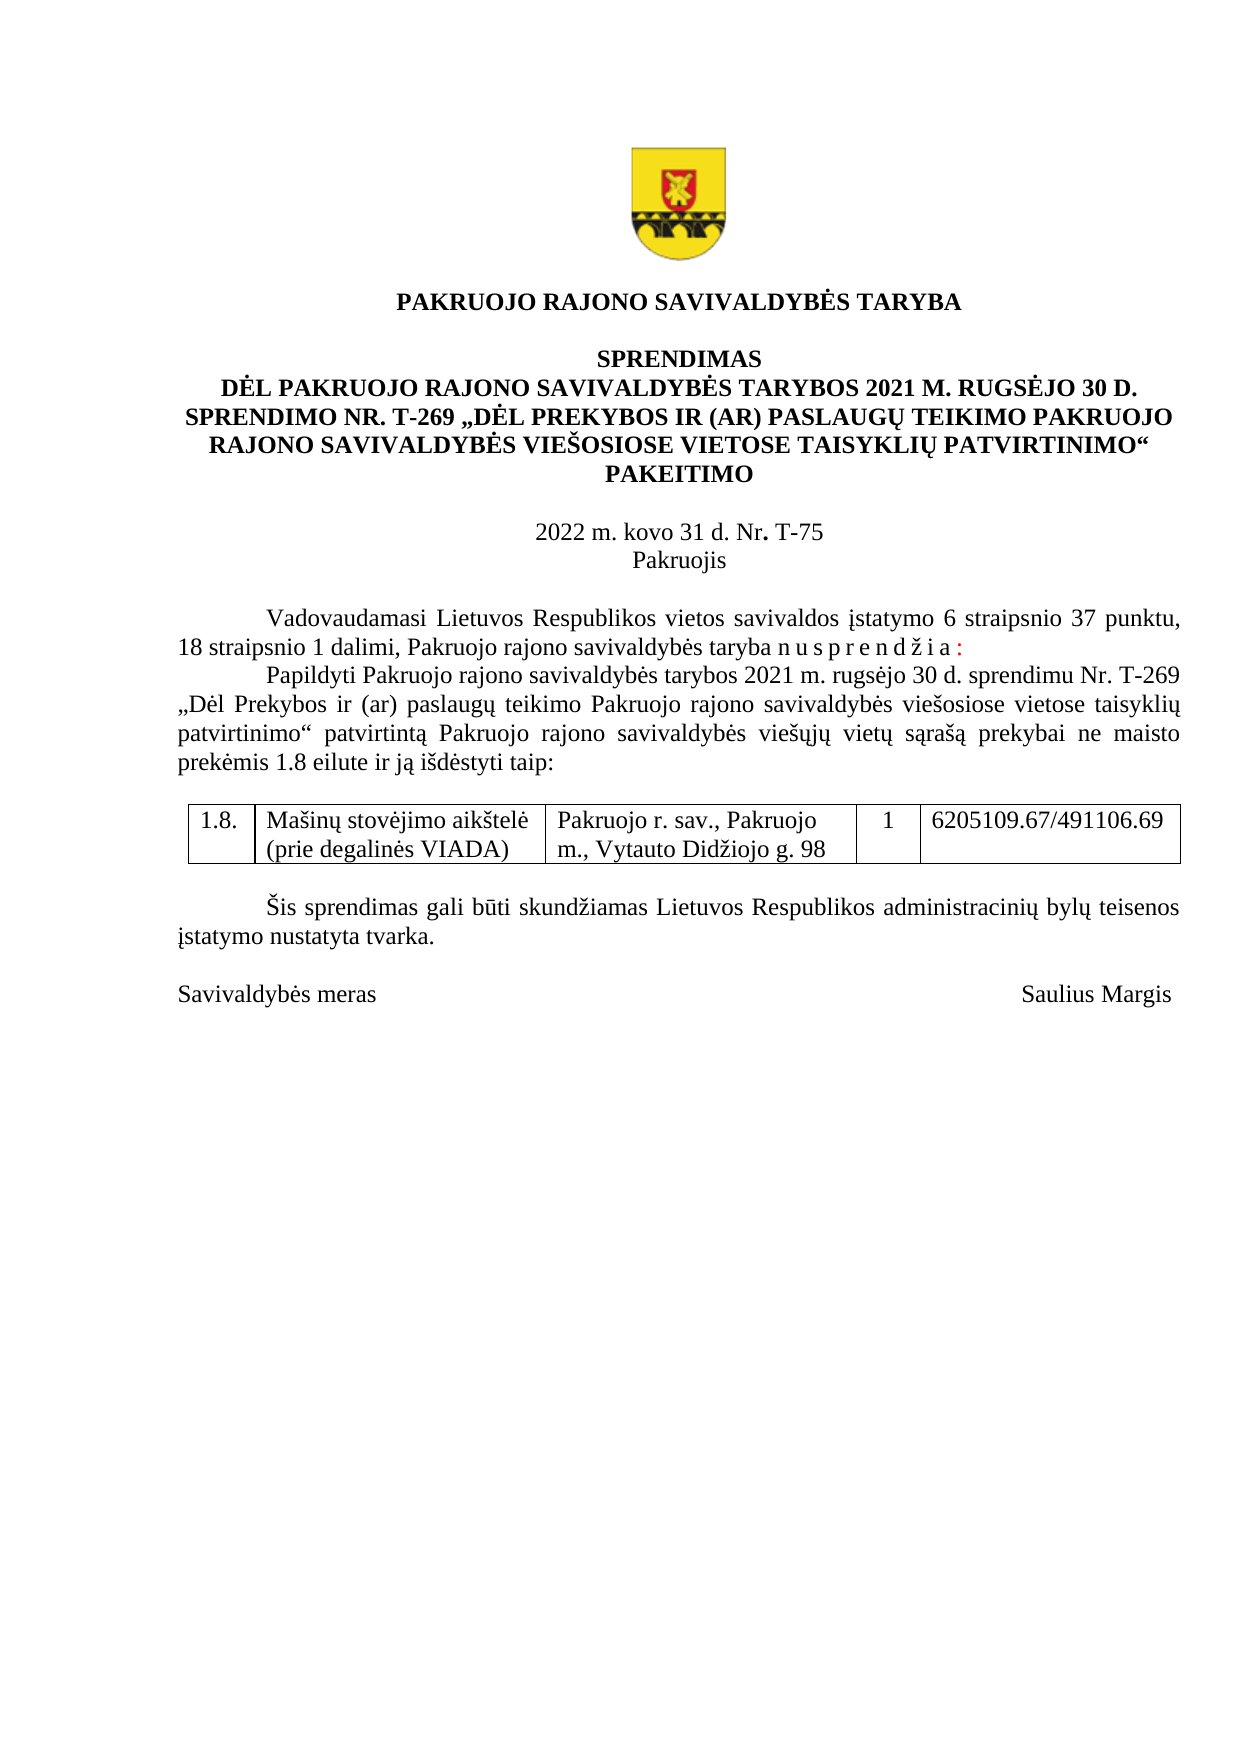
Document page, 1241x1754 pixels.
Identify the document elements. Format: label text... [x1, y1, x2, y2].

table_header 1 [857, 805, 920, 863]
table_header Mašinų stovėjimo aikštelė (prie degalinės VIADA) [256, 805, 545, 863]
text Savivaldybės meras Saulius Margis [177, 979, 1181, 1007]
table_header 6205109.67/491106.69 [921, 805, 1180, 863]
text Vadovaudamasi Lietuvos Respublikos vietos savivaldos įstatymo 6 straipsnio 37 punktu, 18 straipsnio 1 dalimi, Pakruojo rajono savivaldybės taryba nusprendžia: [177, 603, 1181, 660]
text Pakruojis [177, 545, 1181, 574]
text Šis sprendimas gali būti skundžiamas Lietuvos Respublikos administracinių bylų teisenos įstatymo nustatyta tvarka. [177, 892, 1181, 950]
text Papildyti Pakruojo rajono savivaldybės tarybos 2021 m. rugsėjo 30 d. sprendimu Nr. T-269 „Dėl Prekybos ir (ar) paslaugų teikimo Pakruojo rajono savivaldybės viešosiose vietose taisyklių patvirtinimo“ patvirtintą Pakruojo rajono savivaldybės viešųjų vietų sąrašą prekybai ne maisto prekėmis 1.8 eilute ir ją išdėstyti taip: [177, 660, 1181, 775]
text SPRENDIMAS [177, 344, 1181, 373]
text DĖL PAKRUOJO RAJONO SAVIVALDYBĖS TARYBOS 2021 M. RUGSĖJO 30 D. SPRENDIMO NR. T-269 „DĖL PREKYBOS IR (AR) PASLAUGŲ TEIKIMO PAKRUOJO RAJONO SAVIVALDYBĖS VIEŠOSIOSE VIETOSE TAISYKLIŲ PATVIRTINIMO“ PAKEITIMO [177, 373, 1181, 488]
table_header 1.8. [189, 805, 254, 863]
subtitle PAKRUOJO RAJONO SAVIVALDYBĖS TARYBA [177, 287, 1181, 315]
text 2022 m. kovo 31 d. Nr. T-75 [177, 517, 1181, 545]
table_header Pakruojo r. sav., Pakruojo m., Vytauto Didžiojo g. 98 [546, 805, 856, 863]
